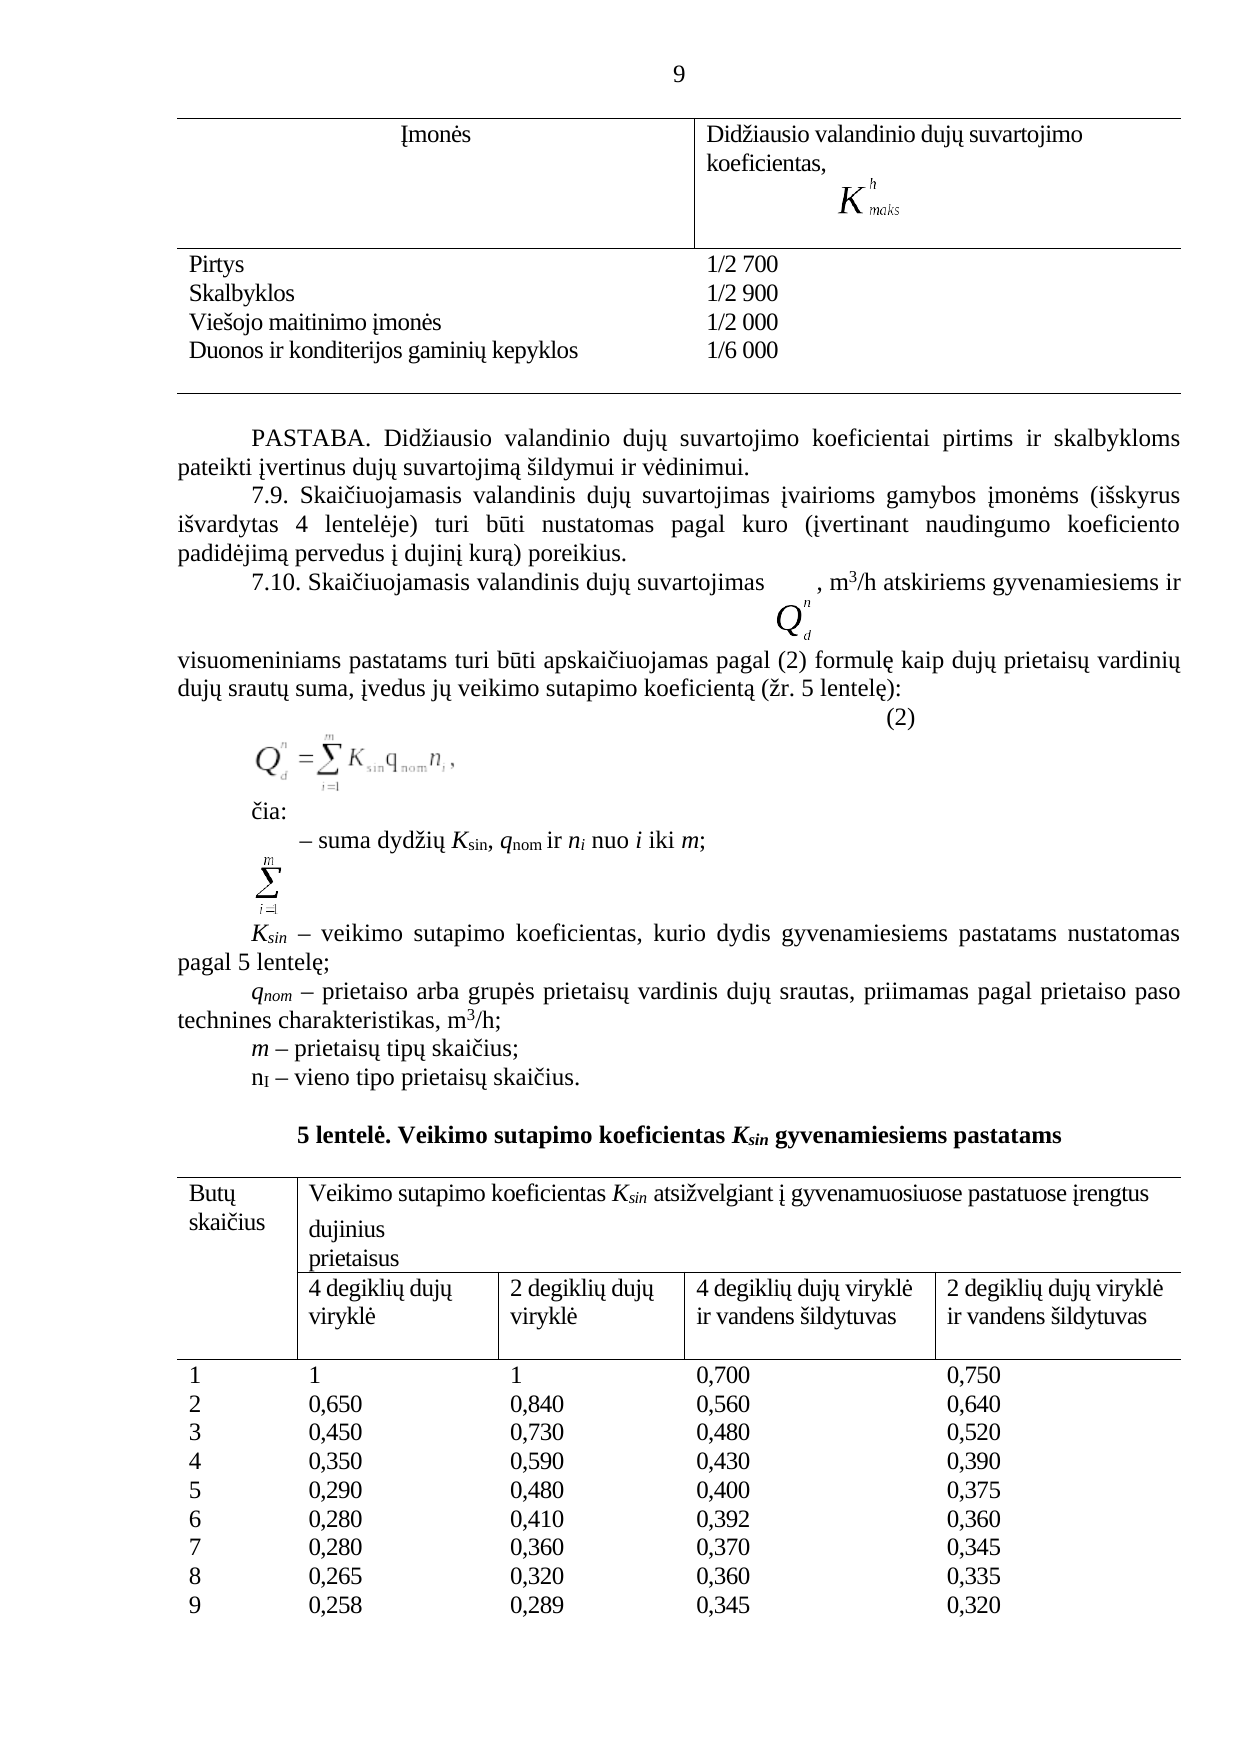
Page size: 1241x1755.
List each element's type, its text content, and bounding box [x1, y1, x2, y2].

text (2) [177, 702, 1181, 796]
table_cell 0,650 [297, 1389, 499, 1417]
text – suma dydžių Ksin, qnom ir ni nuo i iki m; [177, 825, 1181, 918]
table_cell Duonos ir konditerijos gaminių kepyklos [177, 336, 695, 364]
table_cell Pirtys [177, 249, 695, 278]
table_cell [695, 220, 1181, 248]
table_cell 0,400 [685, 1475, 935, 1504]
table_cell 0,345 [935, 1533, 1181, 1561]
table_cell 0,320 [499, 1561, 685, 1590]
table_cell [685, 1330, 935, 1359]
table_cell [177, 1330, 297, 1359]
table_cell [298, 1330, 498, 1359]
table_cell 0,700 [685, 1360, 935, 1389]
table_cell 9 [177, 1590, 297, 1619]
table_cell Skalbyklos [177, 278, 695, 307]
table_cell 0,290 [297, 1475, 499, 1504]
table_cell 4 degiklių dujų viryklė ir vandens šildytuvas [685, 1273, 935, 1330]
table_header Įmonės [177, 119, 694, 219]
text čia: [177, 796, 1181, 825]
table_cell [499, 1330, 684, 1359]
table_cell 0,345 [685, 1590, 935, 1619]
table_cell 3 [177, 1418, 297, 1446]
table_cell 0,450 [297, 1418, 499, 1446]
table_cell 0,265 [297, 1561, 499, 1590]
table_cell 0,335 [935, 1561, 1181, 1590]
table_cell 0,360 [935, 1504, 1181, 1532]
table_cell 1/2 700 [695, 249, 1181, 278]
table_cell 0,480 [499, 1475, 685, 1504]
table_cell 0,560 [685, 1389, 935, 1417]
table_cell 0,360 [685, 1561, 935, 1590]
table_header Veikimo sutapimo koeficientas Ksin atsižvelgiant į gyvenamuosiuose pastatuose įrengtus dujinius prietaisus [298, 1178, 1181, 1272]
table_cell Viešojo maitinimo įmonės [177, 307, 695, 336]
table_cell 0,375 [935, 1475, 1181, 1504]
table_cell 1 [177, 1360, 297, 1389]
table_cell 0,730 [499, 1418, 685, 1446]
table_cell 0,350 [297, 1446, 499, 1475]
text Ksin – veikimo sutapimo koeficientas, kurio dydis gyvenamiesiems pastatams nustatomas pagal 5 lentelę; [177, 918, 1181, 976]
table_cell 0,390 [935, 1446, 1181, 1475]
table_cell 0,480 [685, 1418, 935, 1446]
table_cell 1/2 900 [695, 278, 1181, 307]
table_cell 0,289 [499, 1590, 685, 1619]
table_cell 8 [177, 1561, 297, 1590]
table_cell 4 degiklių dujų viryklė [298, 1273, 498, 1330]
table_cell 0,410 [499, 1504, 685, 1532]
table_header Butų skaičius [177, 1178, 297, 1330]
table_cell 0,280 [297, 1533, 499, 1561]
table_cell 2 [177, 1389, 297, 1417]
text 7.9. Skaičiuojamasis valandinis dujų suvartojimas įvairioms gamybos įmonėms (išskyrus išvardytas 4 lentelėje) turi būti nustatomas pagal kuro (įvertinant naudingumo koeficiento padidėjimą pervedus į dujinį kurą) poreikius. [177, 480, 1181, 567]
table_cell 0,280 [297, 1504, 499, 1532]
text PASTABA. Didžiausio valandinio dujų suvartojimo koeficientai pirtims ir skalbykloms pateikti įvertinus dujų suvartojimą šildymui ir vėdinimui. [177, 423, 1181, 480]
table_cell 0,360 [499, 1533, 685, 1561]
table_cell [177, 364, 695, 393]
table_cell [936, 1330, 1181, 1359]
table_cell 1 [297, 1360, 499, 1389]
table_cell 0,392 [685, 1504, 935, 1532]
table_cell 0,320 [935, 1590, 1181, 1619]
table_cell [695, 364, 1181, 393]
table_cell 0,520 [935, 1418, 1181, 1446]
table_cell 7 [177, 1533, 297, 1561]
text nI – vieno tipo prietaisų skaičius. [177, 1062, 1181, 1091]
table_cell 6 [177, 1504, 297, 1532]
table_cell [177, 220, 694, 248]
table_cell 0,590 [499, 1446, 685, 1475]
table_cell 0,430 [685, 1446, 935, 1475]
table_cell 4 [177, 1446, 297, 1475]
text 7.10. Skaičiuojamasis valandinis dujų suvartojimas , m3/h atskiriems gyvenamiesiems ir visuomeniniams pastatams turi būti apskaičiuojamas pagal (2) formulę kaip dujų prietaisų vardinių dujų srautų suma, įvedus jų veikimo sutapimo koeficientą (žr. 5 lentelę): [177, 567, 1181, 702]
table_cell 1/2 000 [695, 307, 1181, 336]
table_cell 0,840 [499, 1389, 685, 1417]
table_cell 0,640 [935, 1389, 1181, 1417]
table_header Didžiausio valandinio dujų suvartojimo koeficientas, [695, 119, 1181, 219]
table_cell 1 [499, 1360, 685, 1389]
text 5 lentelė. Veikimo sutapimo koeficientas Ksin gyvenamiesiems pastatams [177, 1120, 1181, 1148]
table_cell 0,258 [297, 1590, 499, 1619]
table_cell 2 degiklių dujų viryklė [499, 1273, 684, 1330]
text qnom – prietaiso arba grupės prietaisų vardinis dujų srautas, priimamas pagal prietaiso paso technines charakteristikas, m3/h; [177, 976, 1181, 1033]
table_cell 1/6 000 [695, 336, 1181, 364]
table_cell 5 [177, 1475, 297, 1504]
table_cell 0,370 [685, 1533, 935, 1561]
table_cell 2 degiklių dujų viryklė ir vandens šildytuvas [936, 1273, 1181, 1330]
text m – prietaisų tipų skaičius; [177, 1033, 1181, 1062]
table_cell 0,750 [935, 1360, 1181, 1389]
